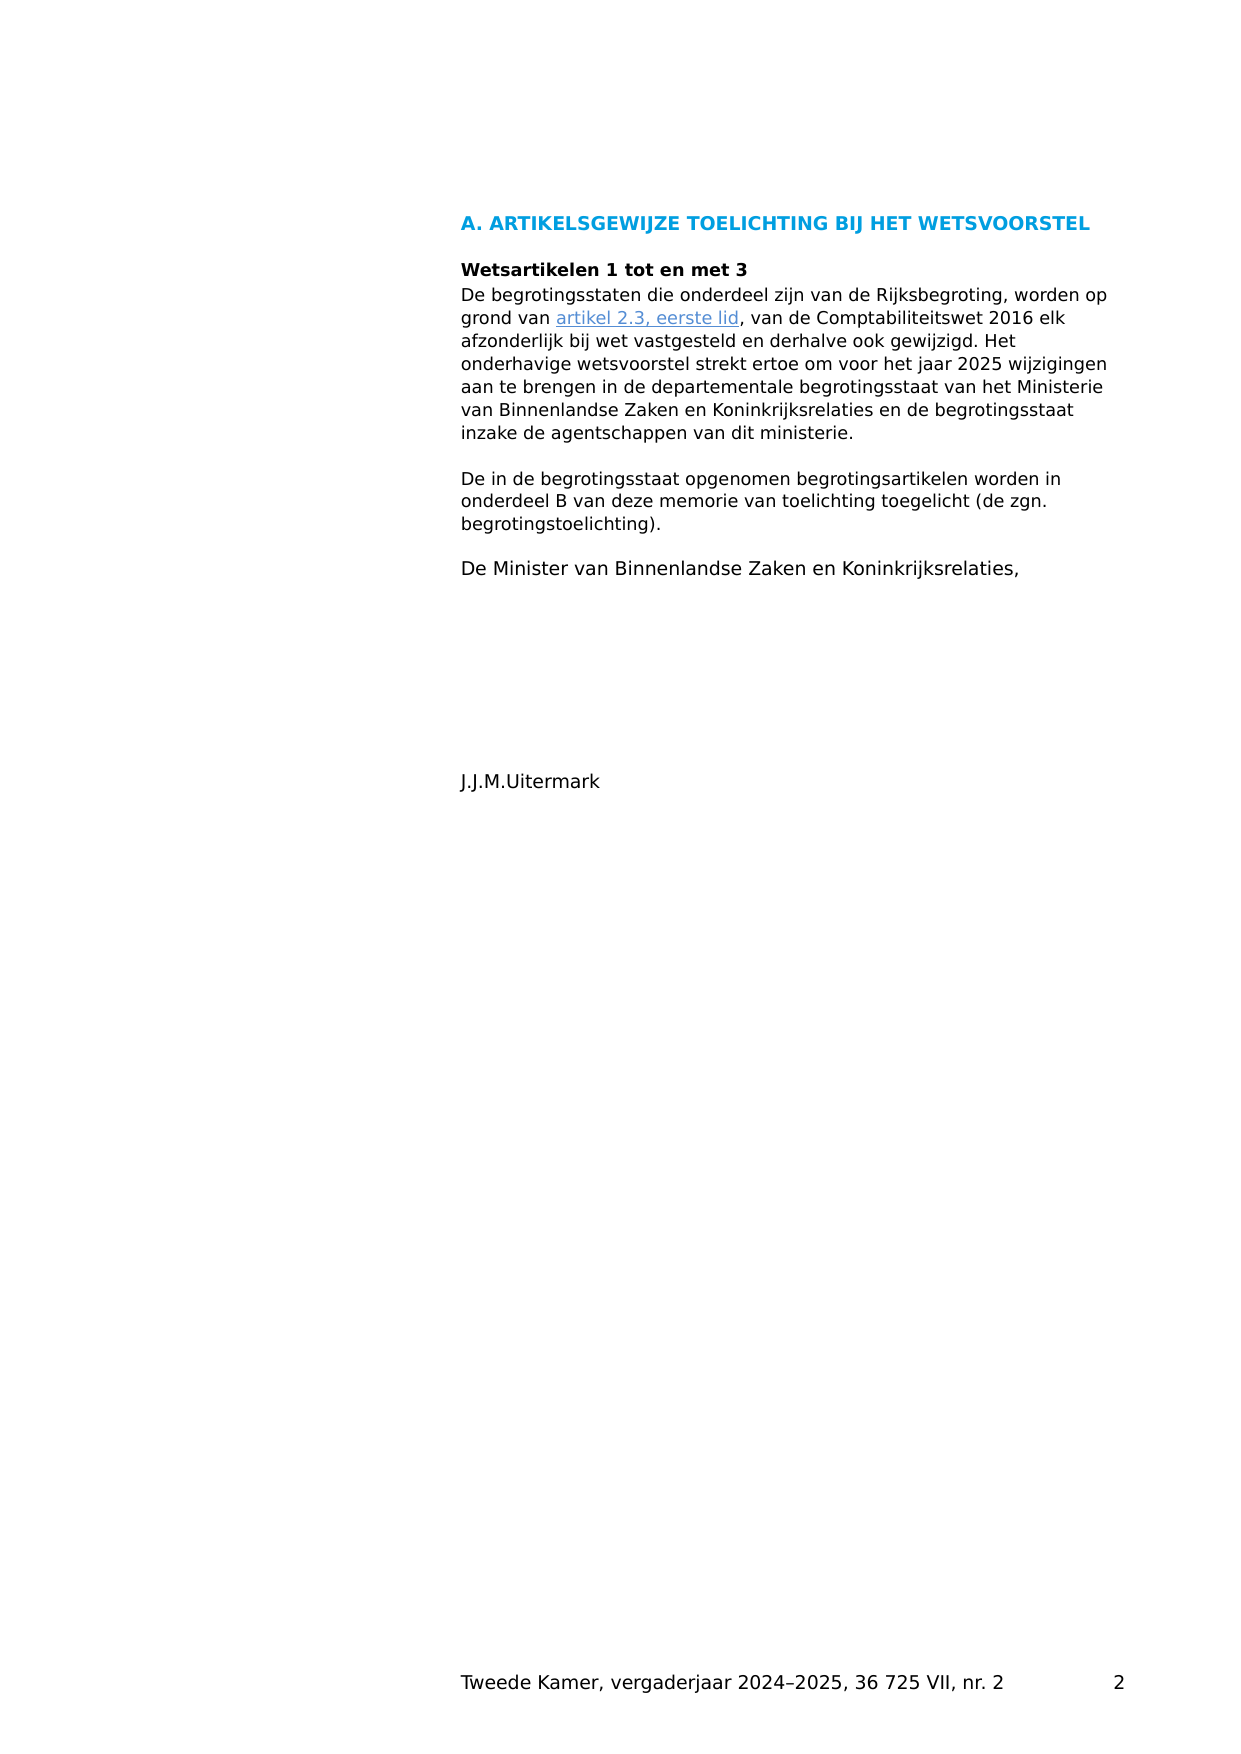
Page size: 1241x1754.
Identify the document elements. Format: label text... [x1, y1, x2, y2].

title A. ARTIKELSGEWIJZE TOELICHTING BIJ HET WETSVOORSTEL [461, 213, 1125, 235]
text Wetsartikelen 1 tot en met 3 [461, 258, 1125, 281]
text De begrotingsstaten die onderdeel zijn van de Rijksbegroting, worden op grond van artikel 2.3, eerste lid, van de Comptabiliteitswet 2016 elk afzonderlijk bij wet vastgesteld en derhalve ook gewijzigd. Het onderhavige wetsvoorstel strekt ertoe om voor het jaar 2025 wijzigingen aan te brengen in de departementale begrotingsstaat van het Ministerie van Binnenlandse Zaken en Koninkrijksrelaties en de begrotingsstaat inzake de agentschappen van dit ministerie. [461, 283, 1125, 444]
text J.J.M.Uitermark [461, 771, 1125, 793]
text De in de begrotingsstaat opgenomen begrotingsartikelen worden in onderdeel B van deze memorie van toelichting toegelicht (de zgn. begrotingstoelichting). [461, 467, 1125, 535]
text De Minister van Binnenlandse Zaken en Koninkrijksrelaties, [461, 558, 1125, 580]
